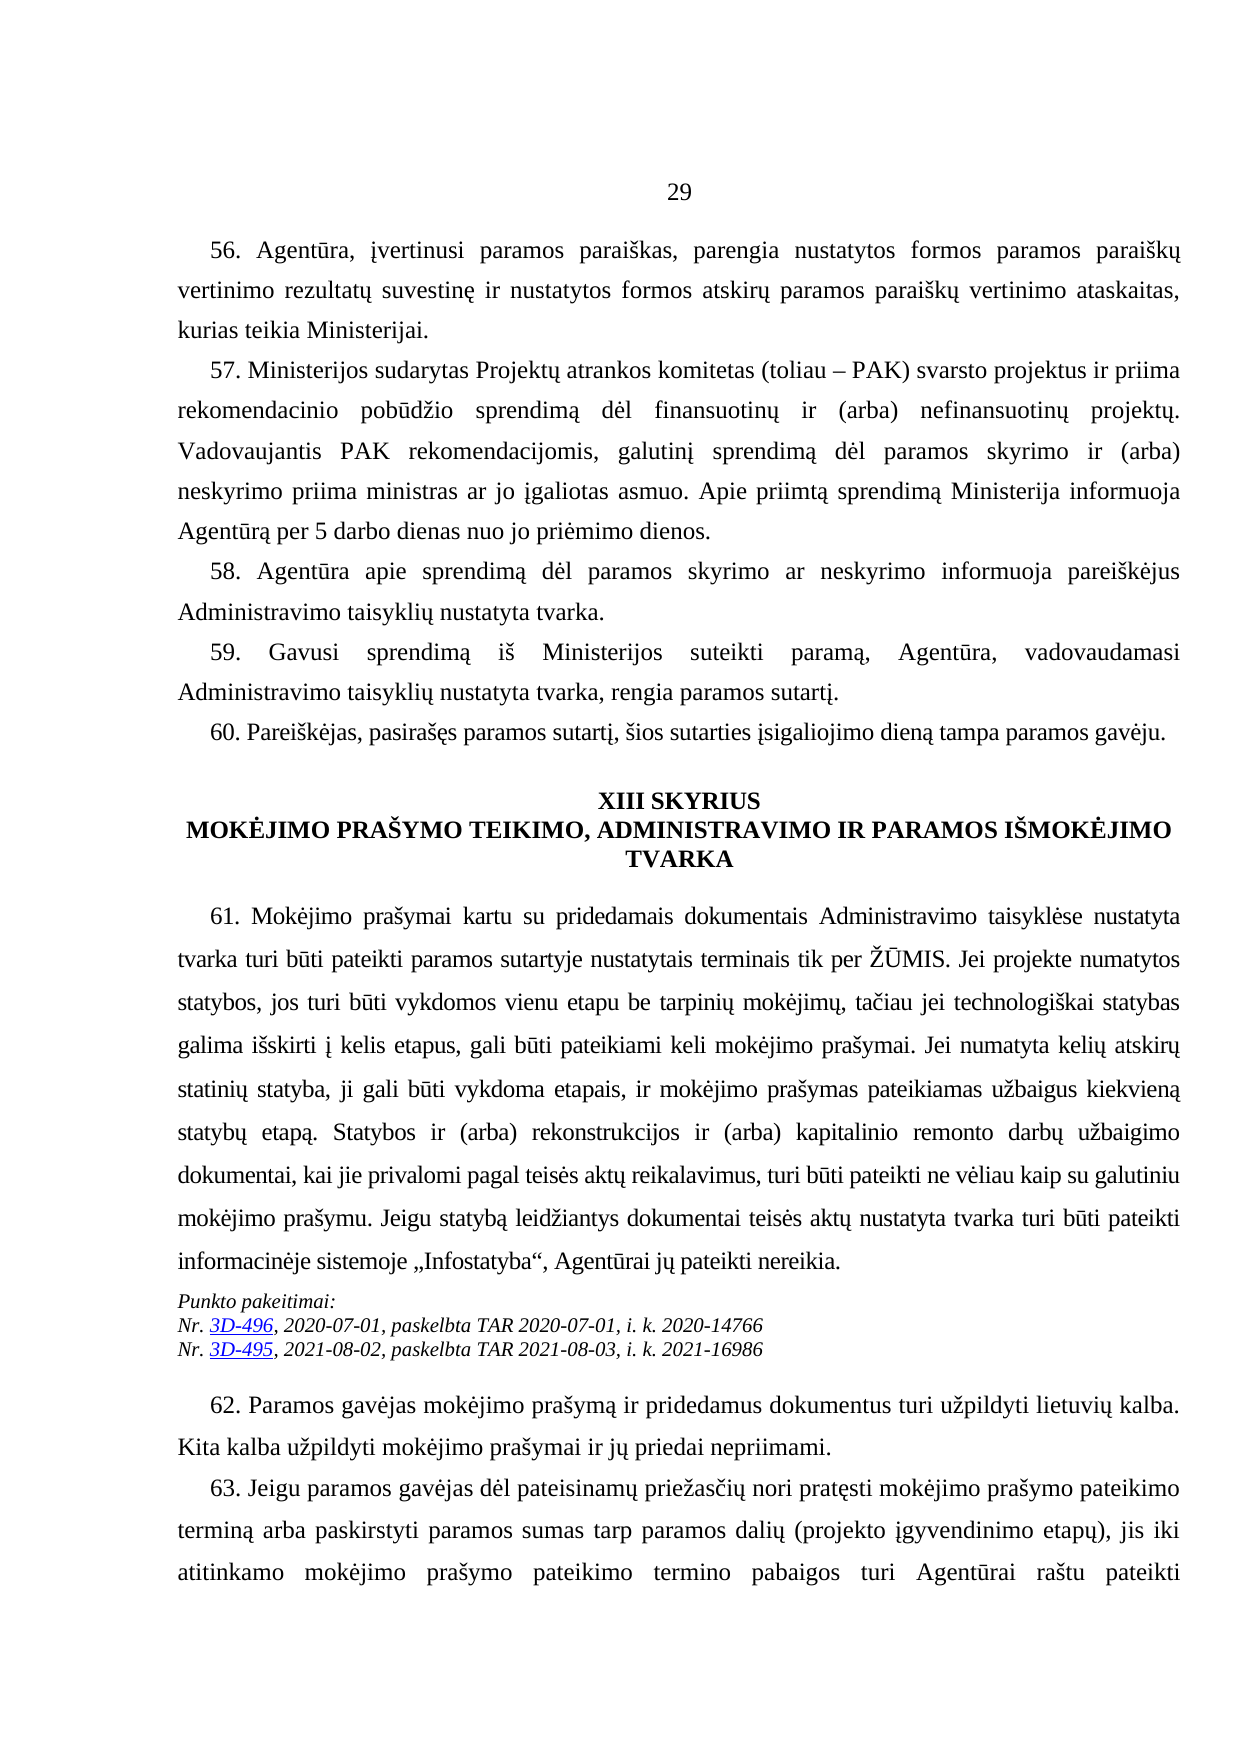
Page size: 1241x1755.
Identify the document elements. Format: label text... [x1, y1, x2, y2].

text 60. Pareiškėjas, pasirašęs paramos sutartį, šios sutarties įsigaliojimo dieną tampa paramos gavėju. [177, 717, 1181, 746]
text 61. Mokėjimo prašymai kartu su pridedamais dokumentais Administravimo taisyklėse nustatyta tvarka turi būti pateikti paramos sutartyje nustatytais terminais tik per ŽŪMIS. Jei projekte numatytos statybos, jos turi būti vykdomos vienu etapu be tarpinių mokėjimų, tačiau jei technologiškai statybas galima išskirti į kelis etapus, gali būti pateikiami keli mokėjimo prašymai. Jei numatyta kelių atskirų statinių statyba, ji gali būti vykdoma etapais, ir mokėjimo prašymas pateikiamas užbaigus kiekvieną statybų etapą. Statybos ir (arba) rekonstrukcijos ir (arba) kapitalinio remonto darbų užbaigimo dokumentai, kai jie privalomi pagal teisės aktų reikalavimus, turi būti pateikti ne vėliau kaip su galutiniu mokėjimo prašymu. Jeigu statybą leidžiantys dokumentai teisės aktų nustatyta tvarka turi būti pateikti informacinėje sistemoje „Infostatyba“, Agentūrai jų pateikti nereikia. [177, 901, 1181, 1275]
text XIII SKYRIUS [177, 786, 1181, 815]
text Punkto pakeitimai: [177, 1289, 1181, 1313]
text Nr. 3D-495, 2021-08-02, paskelbta TAR 2021-08-03, i. k. 2021-16986 [177, 1337, 1181, 1361]
text 57. Ministerijos sudarytas Projektų atrankos komitetas (toliau – PAK) svarsto projektus ir priima rekomendacinio pobūdžio sprendimą dėl finansuotinų ir (arba) nefinansuotinų projektų. Vadovaujantis PAK rekomendacijomis, galutinį sprendimą dėl paramos skyrimo ir (arba) neskyrimo priima ministras ar jo įgaliotas asmuo. Apie priimtą sprendimą Ministerija informuoja Agentūrą per 5 darbo dienas nuo jo priėmimo dienos. [177, 355, 1181, 545]
text 62. Paramos gavėjas mokėjimo prašymą ir pridedamus dokumentus turi užpildyti lietuvių kalba. Kita kalba užpildyti mokėjimo prašymai ir jų priedai nepriimami. [177, 1390, 1181, 1461]
text 59. Gavusi sprendimą iš Ministerijos suteikti paramą, Agentūra, vadovaudamasi Administravimo taisyklių nustatyta tvarka, rengia paramos sutartį. [177, 637, 1181, 706]
text 58. Agentūra apie sprendimą dėl paramos skyrimo ar neskyrimo informuoja pareiškėjus Administravimo taisyklių nustatyta tvarka. [177, 556, 1181, 625]
text 56. Agentūra, įvertinusi paramos paraiškas, parengia nustatytos formos paramos paraiškų vertinimo rezultatų suvestinę ir nustatytos formos atskirų paramos paraiškų vertinimo ataskaitas, kurias teikia Ministerijai. [177, 235, 1181, 344]
text MOKĖJIMO PRAŠYMO TEIKIMO, ADMINISTRAVIMO IR PARAMOS IŠMOKĖJIMO TVARKA [177, 815, 1181, 872]
text 63. Jeigu paramos gavėjas dėl pateisinamų priežasčių nori pratęsti mokėjimo prašymo pateikimo terminą arba paskirstyti paramos sumas tarp paramos dalių (projekto įgyvendinimo etapų), jis iki atitinkamo mokėjimo prašymo pateikimo termino pabaigos turi Agentūrai raštu pateikti [177, 1473, 1181, 1586]
text Nr. 3D-496, 2020-07-01, paskelbta TAR 2020-07-01, i. k. 2020-14766 [177, 1313, 1181, 1337]
